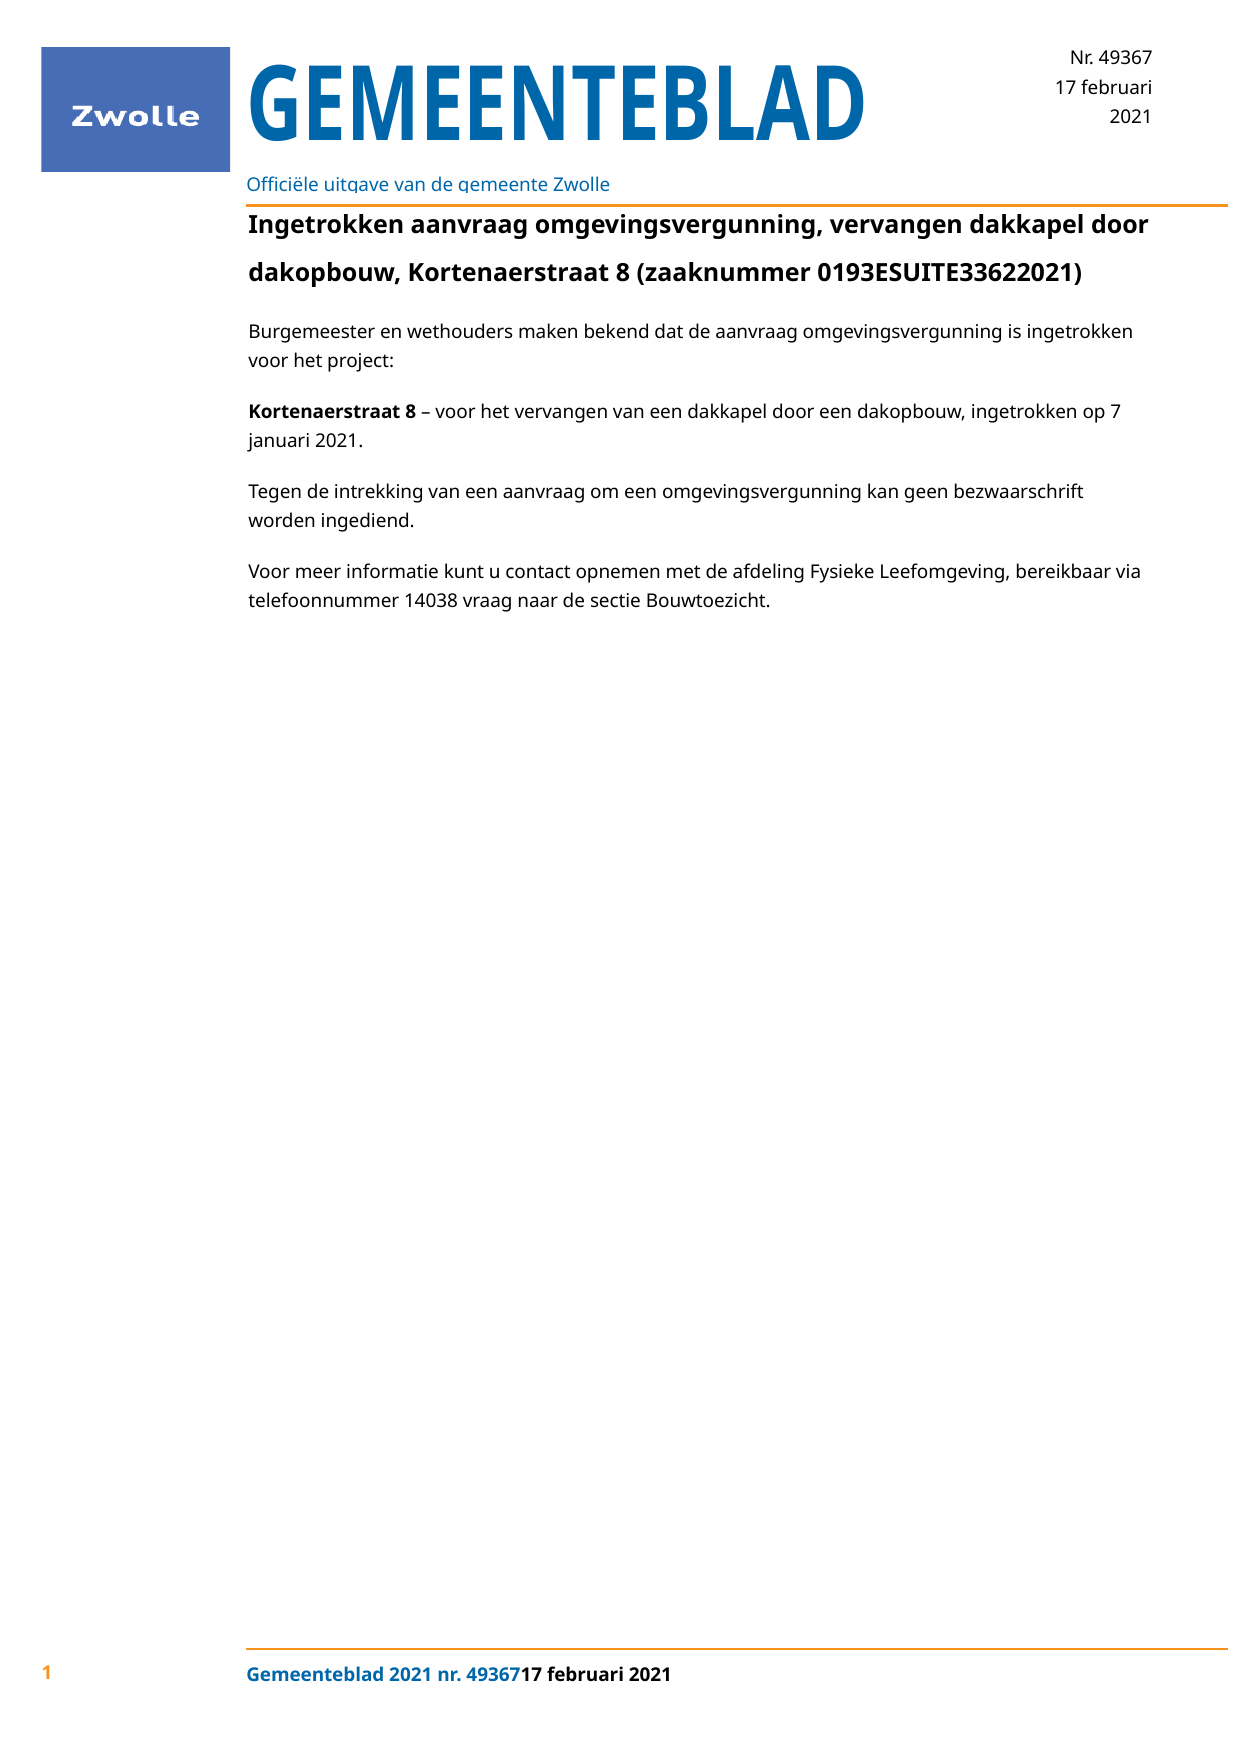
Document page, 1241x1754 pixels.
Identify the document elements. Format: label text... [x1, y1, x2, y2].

text Burgemeester en wethouders maken bekend dat de aanvraag omgevingsvergunning is ingetrokken voor het project: [248, 318, 1152, 373]
text Kortenaerstraat 8 – voor het vervangen van een dakkapel door een dakopbouw, ingetrokken op 7 januari 2021. [248, 398, 1152, 453]
text Ingetrokken aanvraag omgevingsvergunning, vervangen dakkapel door dakopbouw, Kortenaerstraat 8 (zaaknummer 0193ESUITE33622021) [248, 207, 1152, 288]
text Tegen de intrekking van een aanvraag om een omgevingsvergunning kan geen bezwaarschrift worden ingediend. [248, 478, 1152, 533]
picture [41, 47, 231, 172]
text Voor meer informatie kunt u contact opnemen met de afdeling Fysieke Leefomgeving, bereikbaar via telefoonnummer 14038 vraag naar de sectie Bouwtoezicht. [248, 558, 1152, 613]
